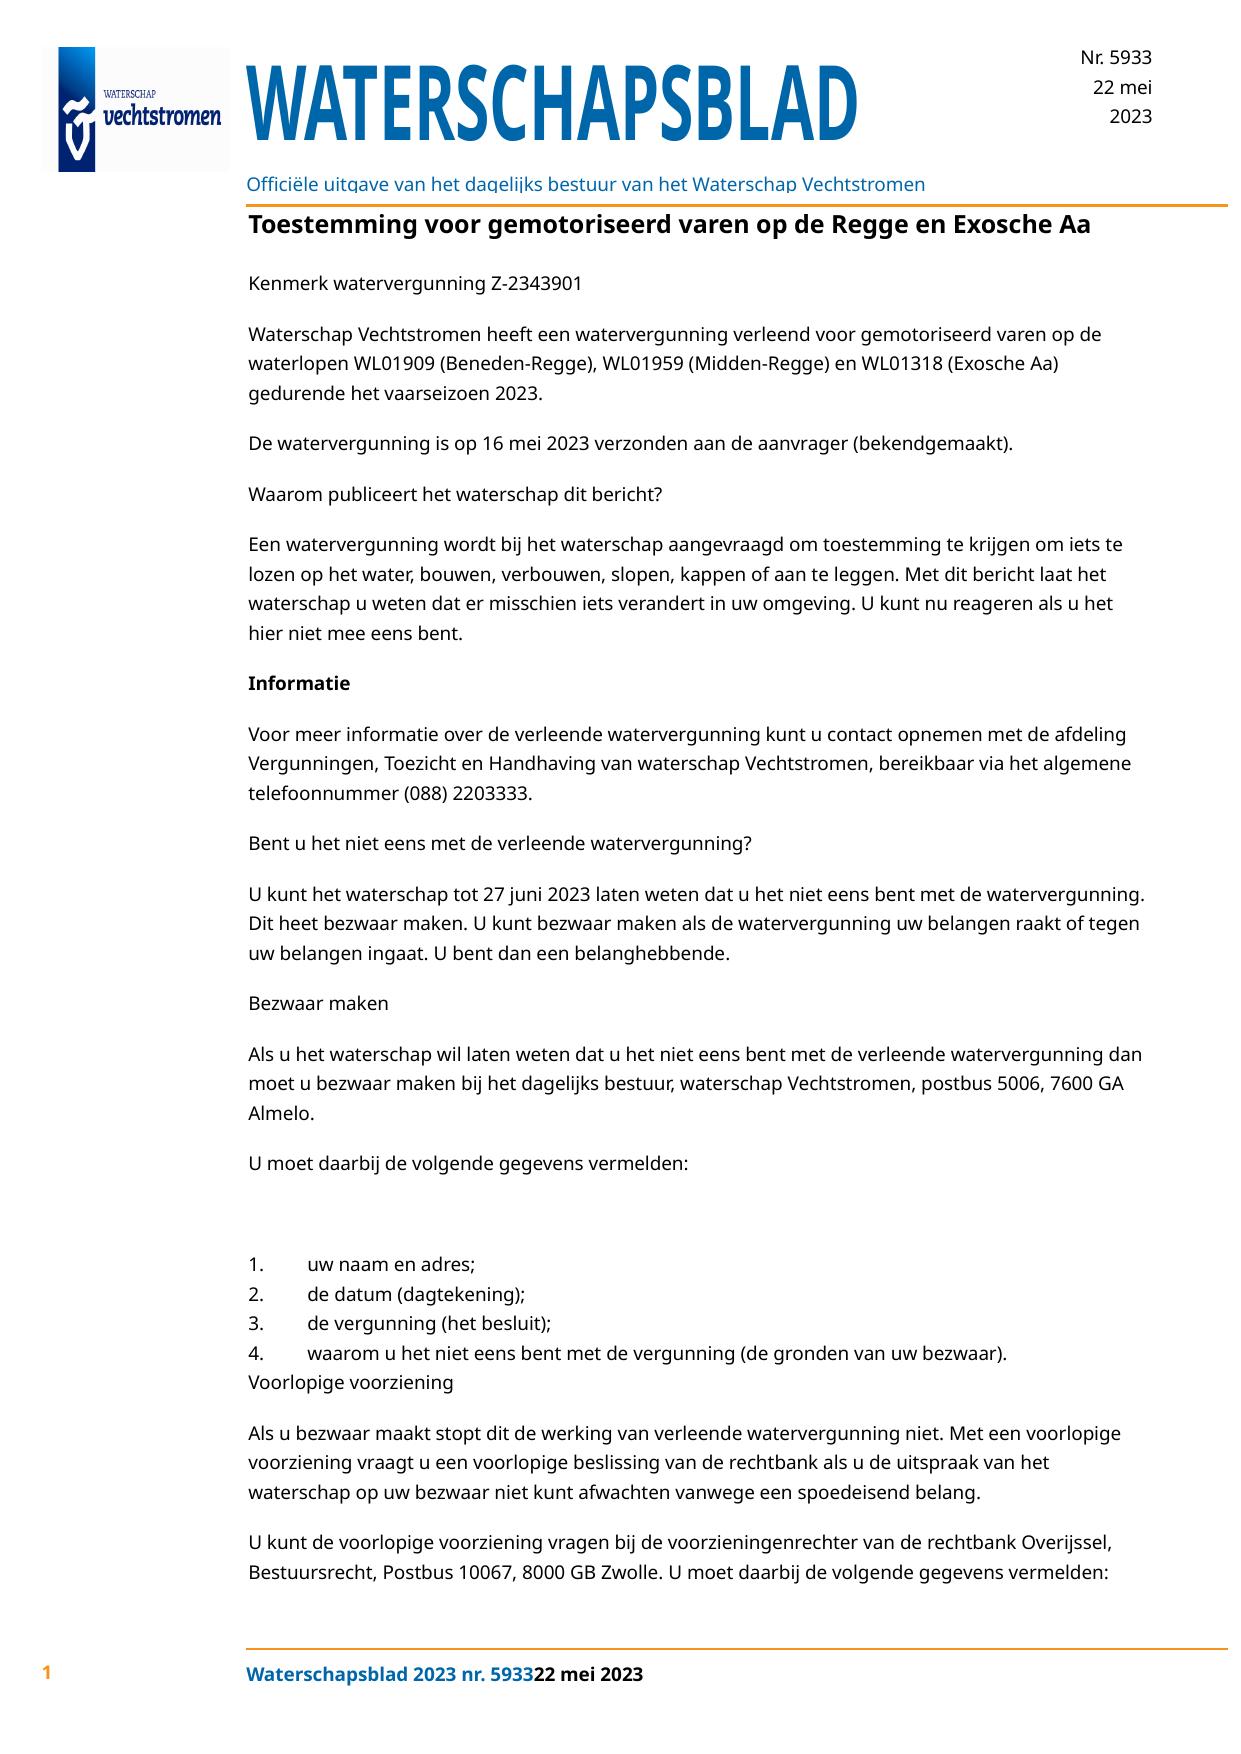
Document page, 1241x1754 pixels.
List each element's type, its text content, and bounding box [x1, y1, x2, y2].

text De watervergunning is op 16 mei 2023 verzonden aan de aanvrager (bekendgemaakt). [248, 430, 1152, 456]
text Een watervergunning wordt bij het waterschap aangevraagd om toestemming te krijgen om iets te lozen op het water, bouwen, verbouwen, slopen, kappen of aan te leggen. Met dit bericht laat het waterschap u weten dat er misschien iets verandert in uw omgeving. U kunt nu reageren als u het hier niet mee eens bent. [248, 531, 1152, 646]
text Toestemming voor gemotoriseerd varen op de Regge en Exosche Aa [248, 207, 1152, 241]
text Kenmerk watervergunning Z-2343901 [248, 270, 1152, 296]
text Voor meer informatie over de verleende watervergunning kunt u contact opnemen met de afdeling Vergunningen, Toezicht en Handhaving van waterschap Vechtstromen, bereikbaar via het algemene telefoonnummer (088) 2203333. [248, 721, 1152, 806]
text Informatie [248, 670, 1152, 696]
list waarom u het niet eens bent met de vergunning (de gronden van uw bezwaar). [248, 1340, 1152, 1366]
list de datum (dagtekening); [248, 1281, 1152, 1306]
text Bezwaar maken [248, 990, 1152, 1016]
text Als u het waterschap wil laten weten dat u het niet eens bent met de verleende watervergunning dan moet u bezwaar maken bij het dagelijks bestuur, waterschap Vechtstromen, postbus 5006, 7600 GA Almelo. [248, 1041, 1152, 1126]
text U kunt het waterschap tot 27 juni 2023 laten weten dat u het niet eens bent met de watervergunning. Dit heet bezwaar maken. U kunt bezwaar maken als de watervergunning uw belangen raakt of tegen uw belangen ingaat. U bent dan een belanghebbende. [248, 881, 1152, 966]
text U moet daarbij de volgende gegevens vermelden: [248, 1150, 1152, 1176]
text U kunt de voorlopige voorziening vragen bij de voorzieningenrechter van de rechtbank Overijssel, Bestuursrecht, Postbus 10067, 8000 GB Zwolle. U moet daarbij de volgende gegevens vermelden: [248, 1529, 1152, 1585]
list de vergunning (het besluit); [248, 1310, 1152, 1336]
list uw naam en adres; [248, 1251, 1152, 1277]
text Bent u het niet eens met de verleende watervergunning? [248, 830, 1152, 856]
text Waterschap Vechtstromen heeft een watervergunning verleend voor gemotoriseerd varen op de waterlopen WL01909 (Beneden-Regge), WL01959 (Midden-Regge) en WL01318 (Exosche Aa) gedurende het vaarseizoen 2023. [248, 321, 1152, 406]
picture [41, 47, 231, 172]
text Waarom publiceert het waterschap dit bericht? [248, 481, 1152, 506]
text Voorlopige voorziening [248, 1369, 1152, 1395]
text Als u bezwaar maakt stopt dit de werking van verleende watervergunning niet. Met een voorlopige voorziening vraagt u een voorlopige beslissing van de rechtbank als u de uitspraak van het waterschap op uw bezwaar niet kunt afwachten vanwege een spoedeisend belang. [248, 1420, 1152, 1505]
